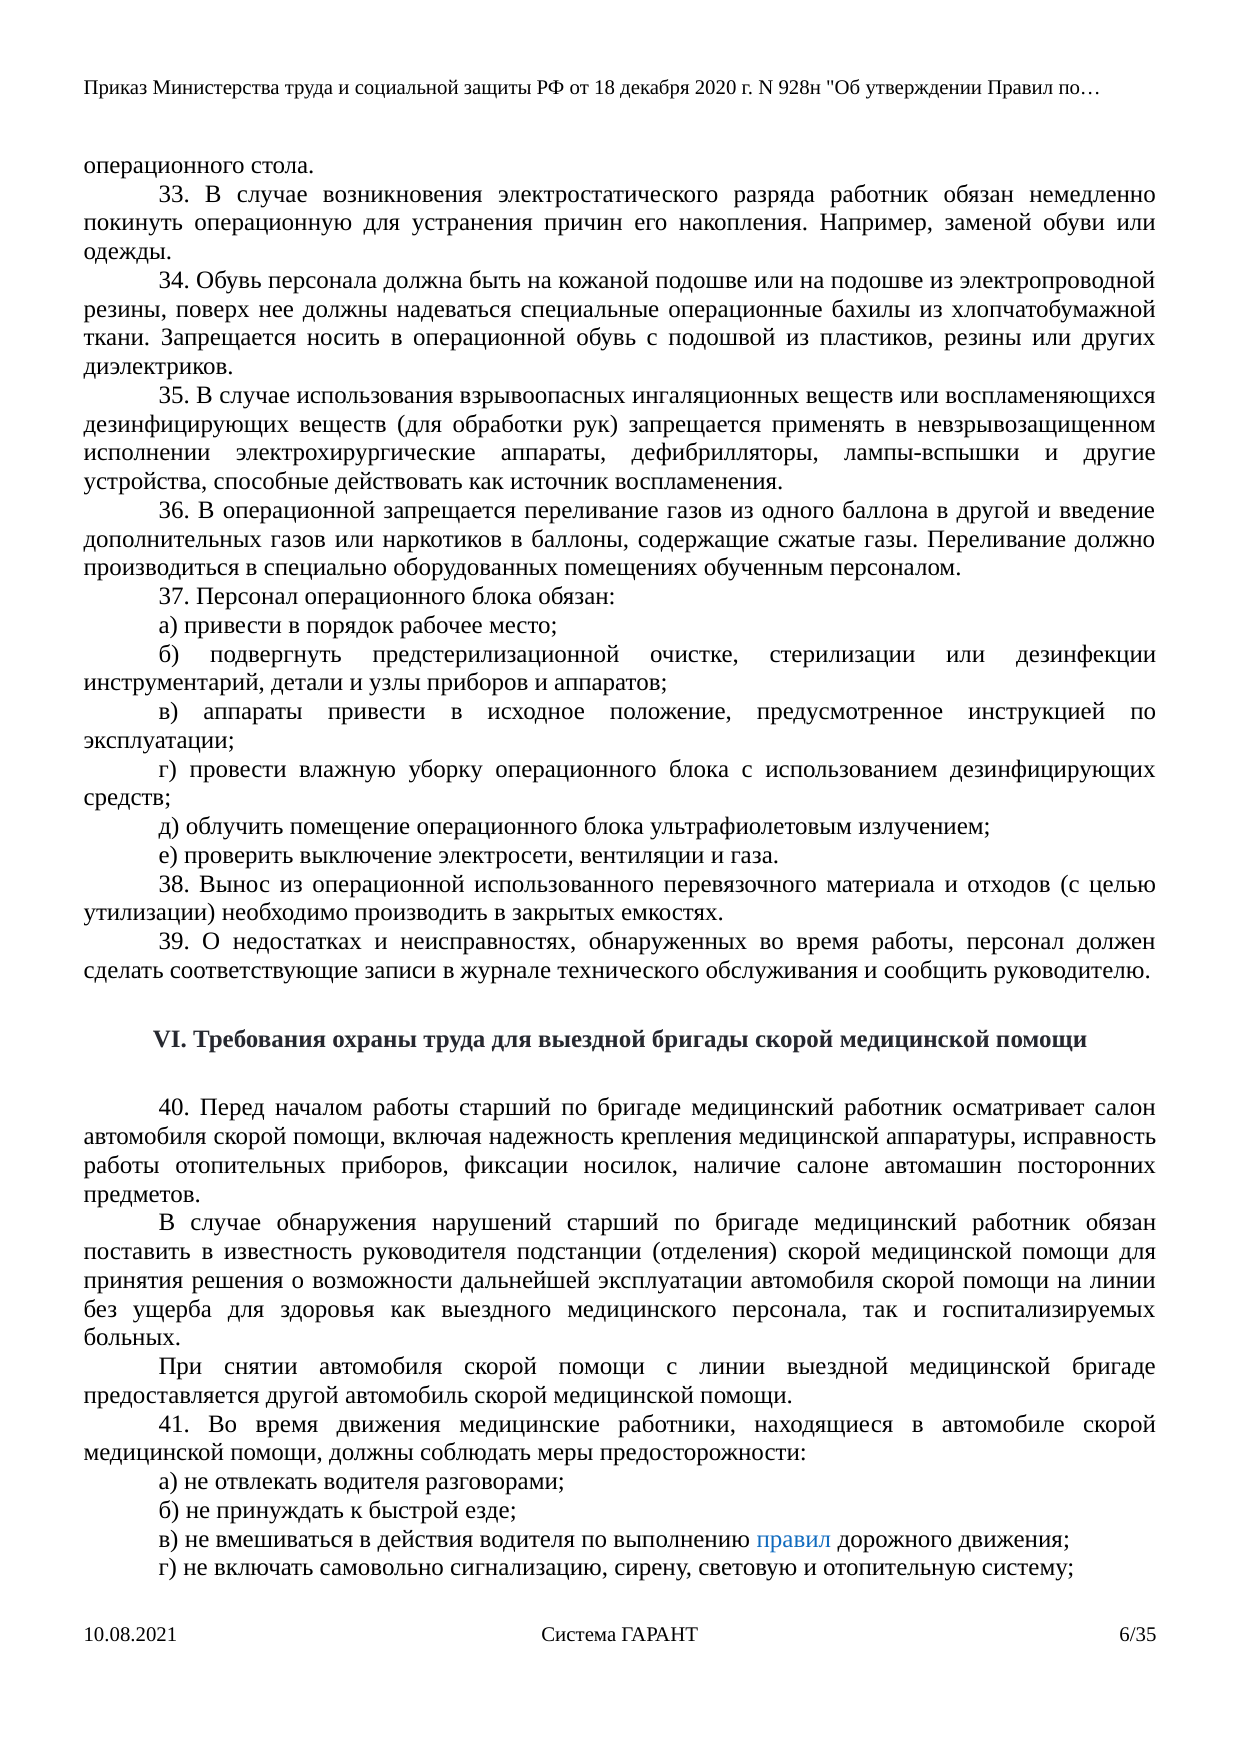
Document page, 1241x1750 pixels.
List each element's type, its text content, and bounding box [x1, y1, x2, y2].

text в) не вмешиваться в действия водителя по выполнению правил дорожного движения; [83, 1524, 1157, 1552]
text 39. О недостатках и неисправностях, обнаруженных во время работы, персонал должен сделать соответствующие записи в журнале технического обслуживания и сообщить руководителю. [83, 926, 1157, 984]
text г) не включать самовольно сигнализацию, сирену, световую и отопительную систему; [83, 1552, 1157, 1581]
subtitle VI. Требования охраны труда для выездной бригады скорой медицинской помощи [83, 1024, 1157, 1052]
text а) не отвлекать водителя разговорами; [83, 1466, 1157, 1495]
text 35. В случае использования взрывоопасных ингаляционных веществ или воспламеняющихся дезинфицирующих веществ (для обработки рук) запрещается применять в невзрывозащищенном исполнении электрохирургические аппараты, дефибрилляторы, лампы-вспышки и другие устройства, способные действовать как источник воспламенения. [83, 380, 1157, 495]
text 38. Вынос из операционной использованного перевязочного материала и отходов (с целью утилизации) необходимо производить в закрытых емкостях. [83, 869, 1157, 926]
text а) привести в порядок рабочее место; [83, 610, 1157, 639]
text При снятии автомобиля скорой помощи с линии выездной медицинской бригаде предоставляется другой автомобиль скорой медицинской помощи. [83, 1351, 1157, 1409]
text е) проверить выключение электросети, вентиляции и газа. [83, 840, 1157, 869]
text д) облучить помещение операционного блока ультрафиолетовым излучением; [83, 811, 1157, 840]
text в) аппараты привести в исходное положение, предусмотренное инструкцией по эксплуатации; [83, 696, 1157, 754]
text 36. В операционной запрещается переливание газов из одного баллона в другой и введение дополнительных газов или наркотиков в баллоны, содержащие сжатые газы. Переливание должно производиться в специально оборудованных помещениях обученным персоналом. [83, 495, 1157, 581]
text г) провести влажную уборку операционного блока с использованием дезинфицирующих средств; [83, 754, 1157, 811]
text 34. Обувь персонала должна быть на кожаной подошве или на подошве из электропроводной резины, поверх нее должны надеваться специальные операционные бахилы из хлопчатобумажной ткани. Запрещается носить в операционной обувь с подошвой из пластиков, резины или других диэлектриков. [83, 265, 1157, 380]
text 41. Во время движения медицинские работники, находящиеся в автомобиле скорой медицинской помощи, должны соблюдать меры предосторожности: [83, 1409, 1157, 1466]
text 40. Перед началом работы старший по бригаде медицинский работник осматривает салон автомобиля скорой помощи, включая надежность крепления медицинской аппаратуры, исправность работы отопительных приборов, фиксации носилок, наличие салоне автомашин посторонних предметов. [83, 1092, 1157, 1207]
text операционного стола. [83, 150, 1157, 179]
text 33. В случае возникновения электростатического разряда работник обязан немедленно покинуть операционную для устранения причин его накопления. Например, заменой обуви или одежды. [83, 179, 1157, 265]
text б) не принуждать к быстрой езде; [83, 1495, 1157, 1524]
text В случае обнаружения нарушений старший по бригаде медицинский работник обязан поставить в известность руководителя подстанции (отделения) скорой медицинской помощи для принятия решения о возможности дальнейшей эксплуатации автомобиля скорой помощи на линии без ущерба для здоровья как выездного медицинского персонала, так и госпитализируемых больных. [83, 1207, 1157, 1351]
text 37. Персонал операционного блока обязан: [83, 581, 1157, 610]
text б) подвергнуть предстерилизационной очистке, стерилизации или дезинфекции инструментарий, детали и узлы приборов и аппаратов; [83, 639, 1157, 696]
